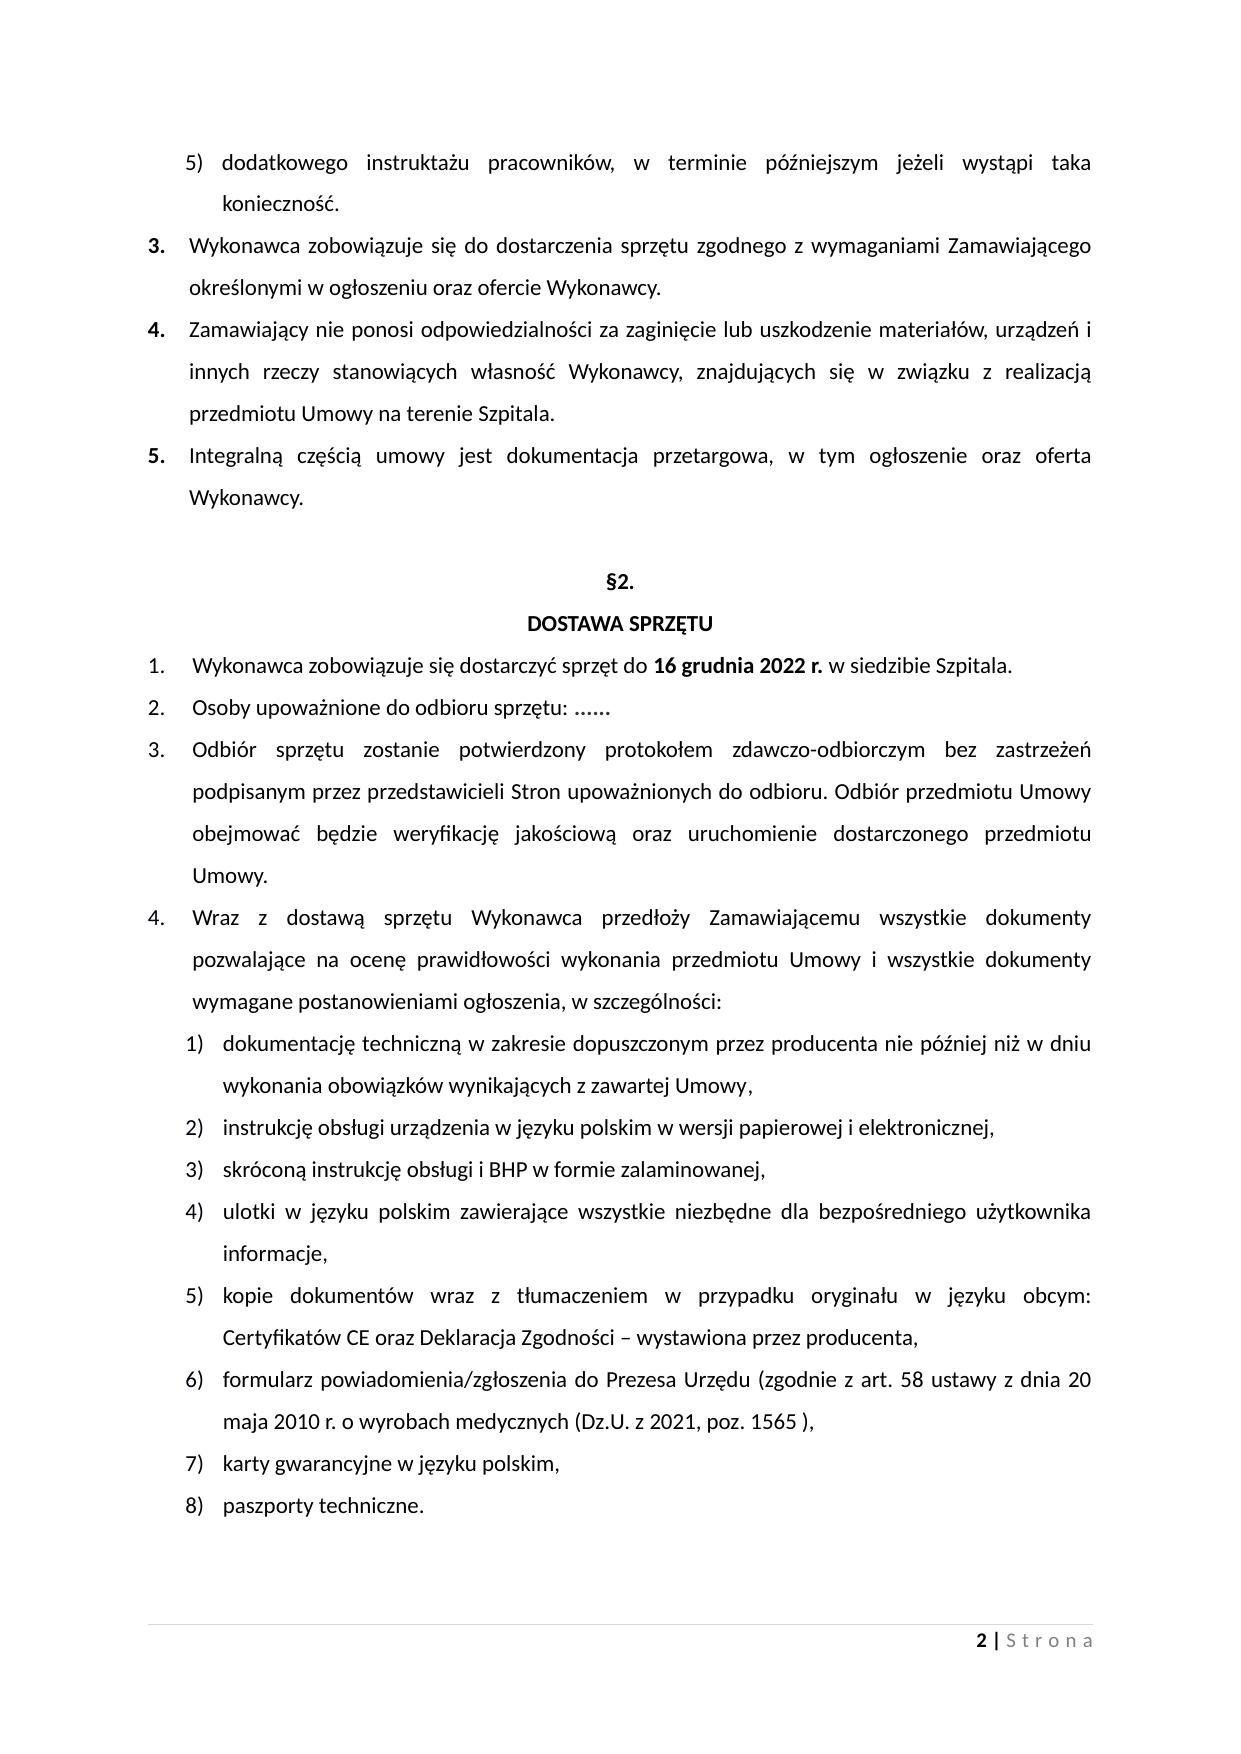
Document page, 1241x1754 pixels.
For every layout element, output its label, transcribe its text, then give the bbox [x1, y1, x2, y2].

list karty gwarancyjne w języku polskim, [185, 1449, 1093, 1477]
list ulotki w języku polskim zawierające wszystkie niezbędne dla bezpośredniego użytkownika informacje, [185, 1197, 1093, 1267]
list Wykonawca zobowiązuje się dostarczyć sprzęt do 16 grudnia 2022 r. w siedzibie Szpitala. [148, 651, 1093, 679]
text §2. [148, 567, 1093, 595]
list skróconą instrukcję obsługi i BHP w formie zalaminowanej, [185, 1155, 1093, 1183]
list Zamawiający nie ponosi odpowiedzialności za zaginięcie lub uszkodzenie materiałów, urządzeń i innych rzeczy stanowiących własność Wykonawcy, znajdujących się w związku z realizacją przedmiotu Umowy na terenie Szpitala. [148, 316, 1093, 427]
list Wykonawca zobowiązuje się do dostarczenia sprzętu zgodnego z wymaganiami Zamawiającego określonymi w ogłoszeniu oraz ofercie Wykonawcy. [148, 232, 1093, 302]
list paszporty techniczne. [185, 1491, 1093, 1519]
list dokumentację techniczną w zakresie dopuszczonym przez producenta nie później niż w dniu wykonania obowiązków wynikających z zawartej Umowy, [185, 1029, 1093, 1099]
list Osoby upoważnione do odbioru sprzętu: ...... [148, 693, 1093, 721]
list Integralną częścią umowy jest dokumentacja przetargowa, w tym ogłoszenie oraz oferta Wykonawcy. [148, 441, 1093, 511]
text DOSTAWA SPRZĘTU [148, 609, 1093, 637]
list instrukcję obsługi urządzenia w języku polskim w wersji papierowej i elektronicznej, [185, 1113, 1093, 1141]
text 5) dodatkowego instruktażu pracowników, w terminie późniejszym jeżeli wystąpi taka konieczność. [185, 148, 1093, 218]
list Odbiór sprzętu zostanie potwierdzony protokołem zdawczo-odbiorczym bez zastrzeżeń podpisanym przez przedstawicieli Stron upoważnionych do odbioru. Odbiór przedmiotu Umowy obejmować będzie weryfikację jakościową oraz uruchomienie dostarczonego przedmiotu Umowy. [148, 735, 1093, 889]
list formularz powiadomienia/zgłoszenia do Prezesa Urzędu (zgodnie z art. 58 ustawy z dnia 20 maja 2010 r. o wyrobach medycznych (Dz.U. z 2021, poz. 1565 ), [185, 1365, 1093, 1435]
list Wraz z dostawą sprzętu Wykonawca przedłoży Zamawiającemu wszystkie dokumenty pozwalające na ocenę prawidłowości wykonania przedmiotu Umowy i wszystkie dokumenty wymagane postanowieniami ogłoszenia, w szczególności: [148, 903, 1093, 1015]
list kopie dokumentów wraz z tłumaczeniem w przypadku oryginału w języku obcym: Certyfikatów CE oraz Deklaracja Zgodności – wystawiona przez producenta, [185, 1281, 1093, 1351]
